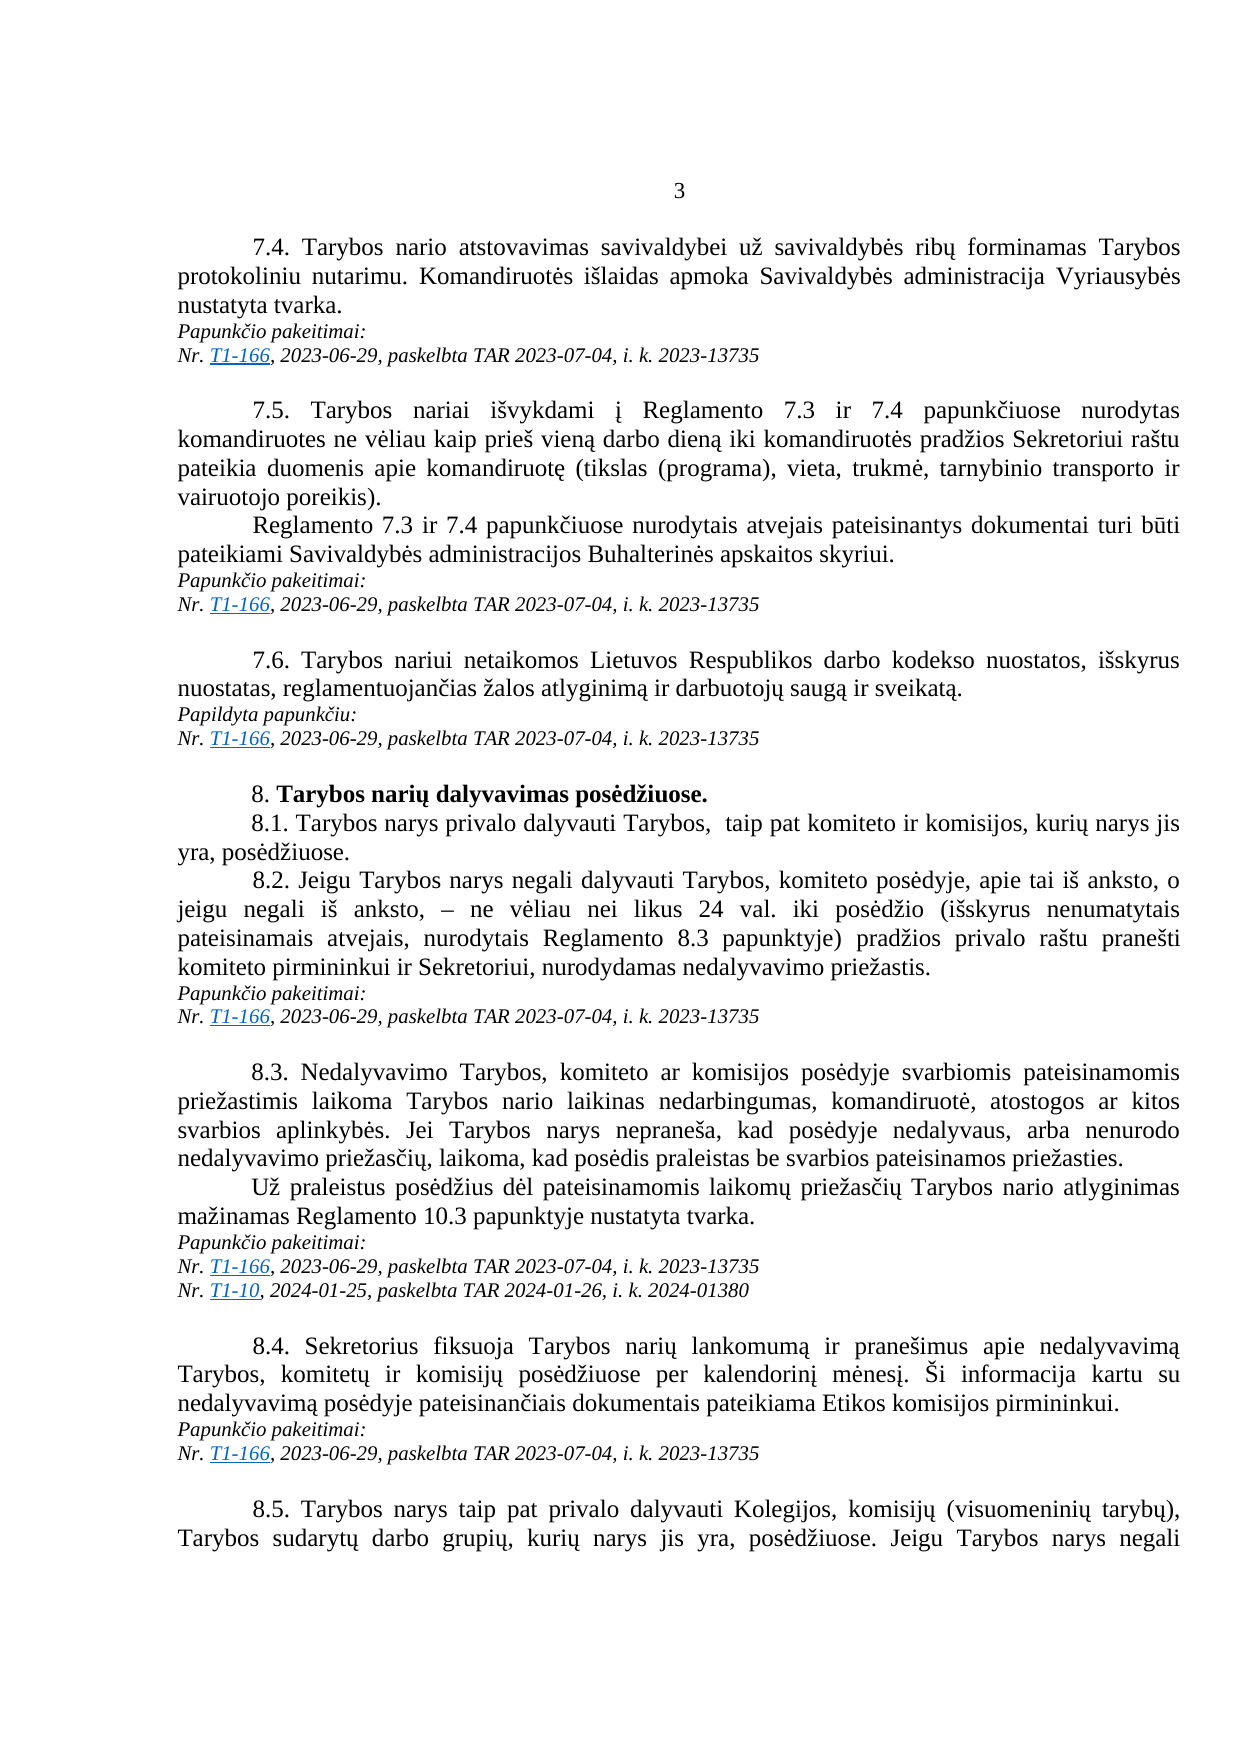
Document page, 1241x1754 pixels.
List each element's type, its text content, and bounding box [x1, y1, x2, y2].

text Nr. T1-166, 2023-06-29, paskelbta TAR 2023-07-04, i. k. 2023-13735 [177, 592, 1181, 616]
text 7.5. Tarybos nariai išvykdami į Reglamento 7.3 ir 7.4 papunkčiuose nurodytas komandiruotes ne vėliau kaip prieš vieną darbo dieną iki komandiruotės pradžios Sekretoriui raštu pateikia duomenis apie komandiruotę (tikslas (programa), vieta, trukmė, tarnybinio transporto ir vairuotojo poreikis). [177, 395, 1181, 510]
text Nr. T1-166, 2023-06-29, paskelbta TAR 2023-07-04, i. k. 2023-13735 [177, 726, 1181, 750]
text 7.6. Tarybos nariui netaikomos Lietuvos Respublikos darbo kodekso nuostatos, išskyrus nuostatas, reglamentuojančias žalos atlyginimą ir darbuotojų saugą ir sveikatą. [177, 645, 1181, 702]
text Nr. T1-166, 2023-06-29, paskelbta TAR 2023-07-04, i. k. 2023-13735 [177, 1254, 1181, 1278]
text Papunkčio pakeitimai: [177, 980, 1181, 1004]
text Papunkčio pakeitimai: [177, 318, 1181, 343]
text Papunkčio pakeitimai: [177, 568, 1181, 592]
text Papildyta papunkčiu: [177, 702, 1181, 726]
text Reglamento 7.3 ir 7.4 papunkčiuose nurodytais atvejais pateisinantys dokumentai turi būti pateikiami Savivaldybės administracijos Buhalterinės apskaitos skyriui. [177, 510, 1181, 568]
text 8.4. Sekretorius fiksuoja Tarybos narių lankomumą ir pranešimus apie nedalyvavimą Tarybos, komitetų ir komisijų posėdžiuose per kalendorinį mėnesį. Ši informacija kartu su nedalyvavimą posėdyje pateisinančiais dokumentais pateikiama Etikos komisijos pirmininkui. [177, 1331, 1181, 1417]
text 8.5. Tarybos narys taip pat privalo dalyvauti Kolegijos, komisijų (visuomeninių tarybų), Tarybos sudarytų darbo grupių, kurių narys jis yra, posėdžiuose. Jeigu Tarybos narys negali [177, 1494, 1181, 1551]
text 8.2. Jeigu Tarybos narys negali dalyvauti Tarybos, komiteto posėdyje, apie tai iš anksto, o jeigu negali iš anksto, – ne vėliau nei likus 24 val. iki posėdžio (išskyrus nenumatytais pateisinamais atvejais, nurodytais Reglamento 8.3 papunktyje) pradžios privalo raštu pranešti komiteto pirmininkui ir Sekretoriui, nurodydamas nedalyvavimo priežastis. [177, 865, 1181, 980]
text Nr. T1-166, 2023-06-29, paskelbta TAR 2023-07-04, i. k. 2023-13735 [177, 1004, 1181, 1028]
text 8.3. Nedalyvavimo Tarybos, komiteto ar komisijos posėdyje svarbiomis pateisinamomis priežastimis laikoma Tarybos nario laikinas nedarbingumas, komandiruotė, atostogos ar kitos svarbios aplinkybės. Jei Tarybos narys nepraneša, kad posėdyje nedalyvaus, arba nenurodo nedalyvavimo priežasčių, laikoma, kad posėdis praleistas be svarbios pateisinamos priežasties. [177, 1057, 1181, 1172]
text Už praleistus posėdžius dėl pateisinamomis laikomų priežasčių Tarybos nario atlyginimas mažinamas Reglamento 10.3 papunktyje nustatyta tvarka. [177, 1172, 1181, 1230]
text Nr. T1-166, 2023-06-29, paskelbta TAR 2023-07-04, i. k. 2023-13735 [177, 343, 1181, 367]
text Nr. T1-10, 2024-01-25, paskelbta TAR 2024-01-26, i. k. 2024-01380 [177, 1278, 1181, 1302]
text Nr. T1-166, 2023-06-29, paskelbta TAR 2023-07-04, i. k. 2023-13735 [177, 1441, 1181, 1465]
text Papunkčio pakeitimai: [177, 1230, 1181, 1254]
text Papunkčio pakeitimai: [177, 1417, 1181, 1441]
text 7.4. Tarybos nario atstovavimas savivaldybei už savivaldybės ribų forminamas Tarybos protokoliniu nutarimu. Komandiruotės išlaidas apmoka Savivaldybės administracija Vyriausybės nustatyta tvarka. [177, 232, 1181, 318]
text 8.1. Tarybos narys privalo dalyvauti Tarybos, taip pat komiteto ir komisijos, kurių narys jis yra, posėdžiuose. [177, 808, 1181, 865]
text 8. Tarybos narių dalyvavimas posėdžiuose. [177, 779, 1181, 808]
